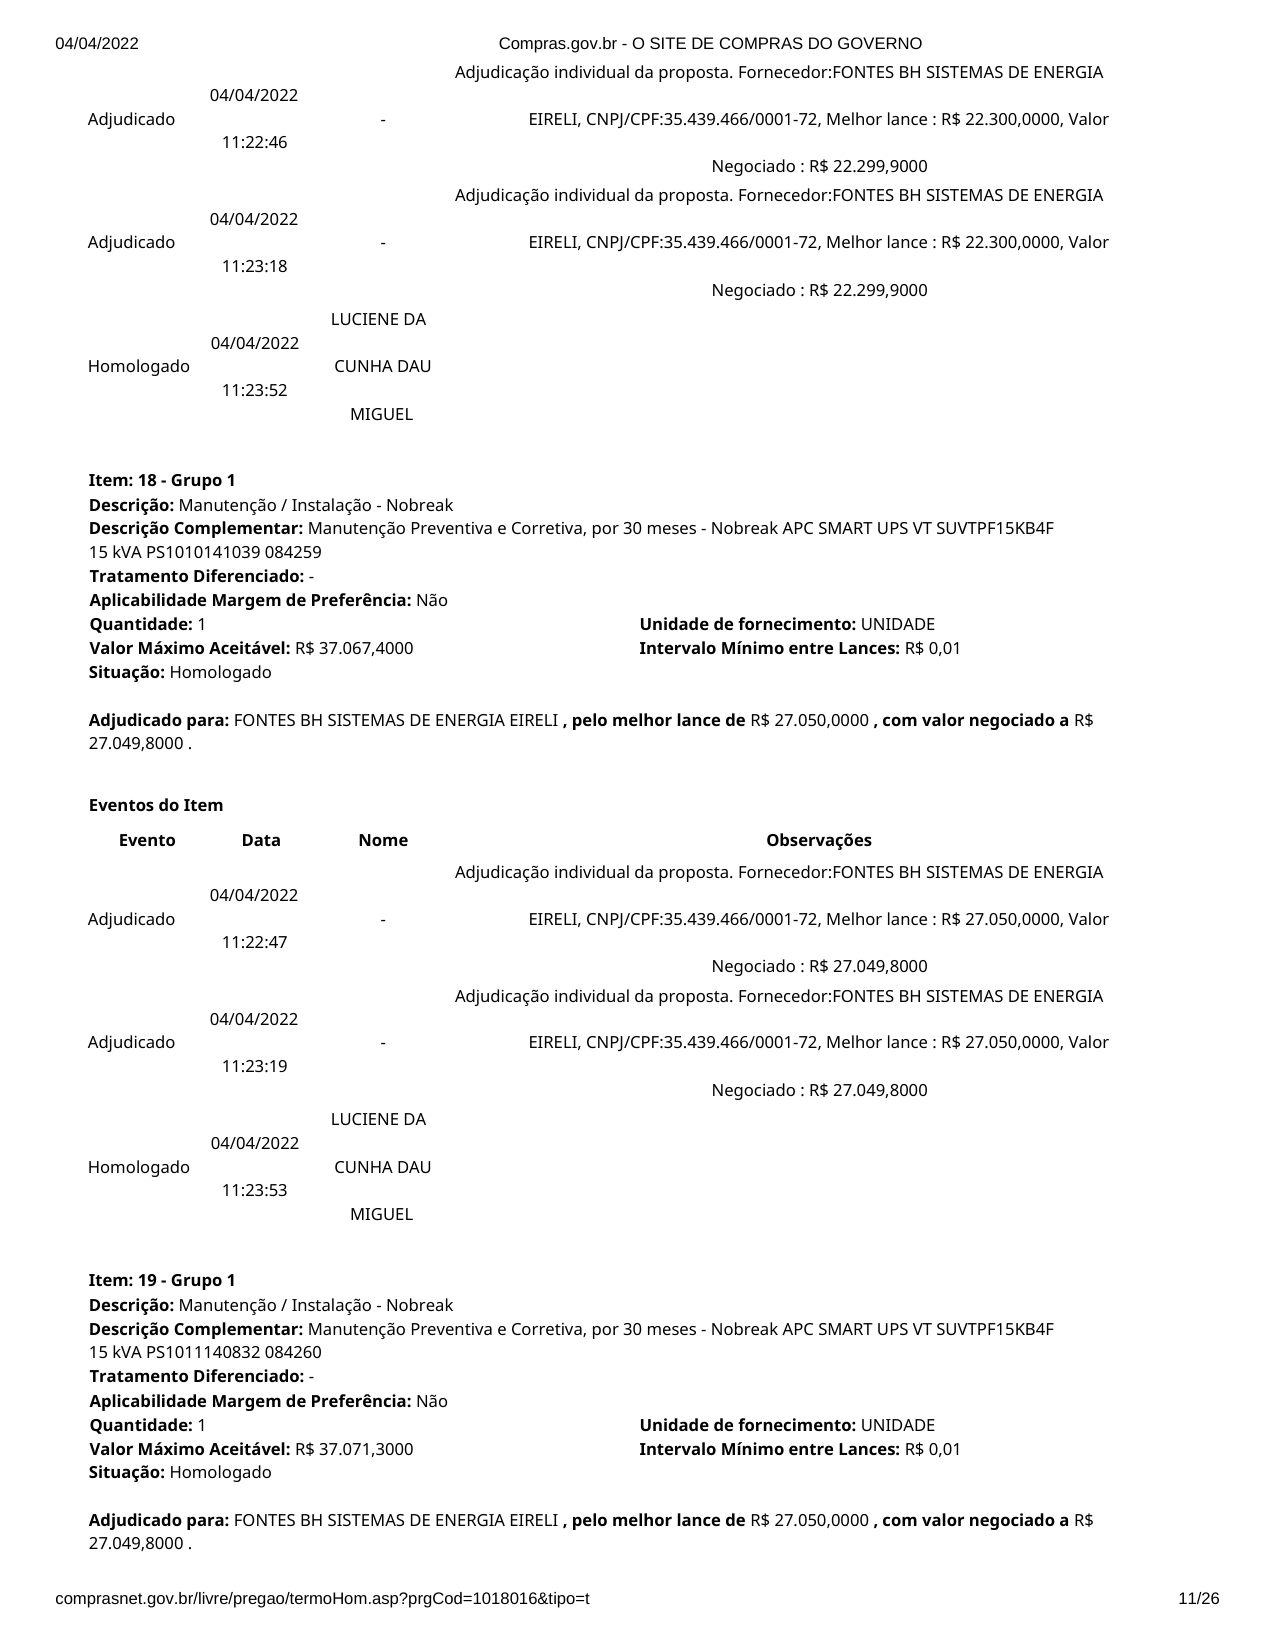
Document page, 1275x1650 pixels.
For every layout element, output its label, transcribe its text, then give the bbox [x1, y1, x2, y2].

text 15 kVA PS1011140832 084260 [89, 1341, 1185, 1363]
text Negociado : R$ 22.299,9000 [454, 154, 1185, 177]
table_cell Intervalo Mínimo entre Lances: R$ 0,01 [639, 637, 1016, 661]
text Adjudicado - EIRELI, CNPJ/CPF:35.439.466/0001-72, Melhor lance : R$ 27.050,0000, Valor [88, 1031, 1186, 1054]
text Negociado : R$ 27.049,8000 [454, 1078, 1185, 1101]
table_header [639, 564, 1016, 613]
text 11:22:47 [222, 931, 1185, 954]
text Eventos do Item [89, 793, 1106, 816]
table_header [639, 1365, 1016, 1413]
text Adjudicado - EIRELI, CNPJ/CPF:35.439.466/0001-72, Melhor lance : R$ 27.050,0000, Valor [88, 907, 1186, 930]
text Descrição Complementar: Manutenção Preventiva e Corretiva, por 30 meses - Nobreak APC SMART UPS VT SUVTPF15KB4F [89, 1317, 1185, 1340]
text 11:23:18 [222, 254, 1185, 277]
text LUCIENE DA [331, 308, 1185, 330]
text Descrição: Manutenção / Instalação - Nobreak [89, 1293, 1185, 1316]
text Descrição: Manutenção / Instalação - Nobreak [89, 493, 1185, 516]
table_cell Valor Máximo Aceitável: R$ 37.071,3000 [89, 1437, 639, 1461]
table_header Tratamento Diferenciado: - Aplicabilidade Margem de Preferência: Não [89, 1365, 639, 1413]
text 11:23:52 [222, 379, 1185, 401]
text Adjudicado - EIRELI, CNPJ/CPF:35.439.466/0001-72, Melhor lance : R$ 22.300,0000, Valor [88, 107, 1186, 130]
text 11:23:19 [222, 1055, 1185, 1077]
text Adjudicação individual da proposta. Fornecedor:FONTES BH SISTEMAS DE ENERGIA 04/04/2022 [209, 861, 1185, 907]
text 11:22:46 [222, 131, 1185, 153]
table_cell Intervalo Mínimo entre Lances: R$ 0,01 [639, 1437, 1016, 1461]
text Adjudicado para: FONTES BH SISTEMAS DE ENERGIA EIRELI , pelo melhor lance de R$ 27.050,0000 , com valor negociado a R$ 27.049,8000 . [89, 1509, 1185, 1554]
text Adjudicado para: FONTES BH SISTEMAS DE ENERGIA EIRELI , pelo melhor lance de R$ 27.050,0000 , com valor negociado a R$ 27.049,8000 . [89, 708, 1185, 754]
table_cell Valor Máximo Aceitável: R$ 37.067,4000 [89, 637, 639, 661]
text Adjudicação individual da proposta. Fornecedor:FONTES BH SISTEMAS DE ENERGIA 04/04/2022 [209, 984, 1185, 1030]
text 04/04/2022 [211, 331, 1185, 354]
text 15 kVA PS1010141039 084259 [89, 541, 1185, 563]
text Negociado : R$ 22.299,9000 [454, 278, 1185, 301]
table_cell Quantidade: 1 [89, 613, 639, 637]
text Situação: Homologado [89, 661, 1185, 683]
text LUCIENE DA [331, 1108, 1185, 1131]
text Adjudicação individual da proposta. Fornecedor:FONTES BH SISTEMAS DE ENERGIA 04/04/2022 [209, 60, 1185, 106]
text Negociado : R$ 27.049,8000 [454, 955, 1185, 977]
text 04/04/2022 [211, 1132, 1185, 1154]
text Adjudicado - EIRELI, CNPJ/CPF:35.439.466/0001-72, Melhor lance : R$ 22.300,0000, Valor [88, 231, 1186, 253]
text Evento Data Nome Observações [88, 824, 1186, 852]
table_cell Unidade de fornecimento: UNIDADE [639, 613, 1016, 637]
table_cell Quantidade: 1 [89, 1413, 639, 1437]
text MIGUEL [350, 402, 1185, 425]
text Item: 18 - Grupo 1 [89, 468, 1106, 491]
text Item: 19 - Grupo 1 [89, 1269, 1106, 1291]
text Homologado CUNHA DAU [88, 355, 1186, 378]
text MIGUEL [350, 1203, 1185, 1225]
text Situação: Homologado [89, 1461, 1185, 1484]
text Homologado CUNHA DAU [88, 1155, 1186, 1178]
text Descrição Complementar: Manutenção Preventiva e Corretiva, por 30 meses - Nobreak APC SMART UPS VT SUVTPF15KB4F [89, 517, 1185, 539]
table_cell Unidade de fornecimento: UNIDADE [639, 1413, 1016, 1437]
table_header Tratamento Diferenciado: - Aplicabilidade Margem de Preferência: Não [89, 564, 639, 613]
text 11:23:53 [222, 1179, 1185, 1202]
text Adjudicação individual da proposta. Fornecedor:FONTES BH SISTEMAS DE ENERGIA 04/04/2022 [209, 184, 1185, 230]
